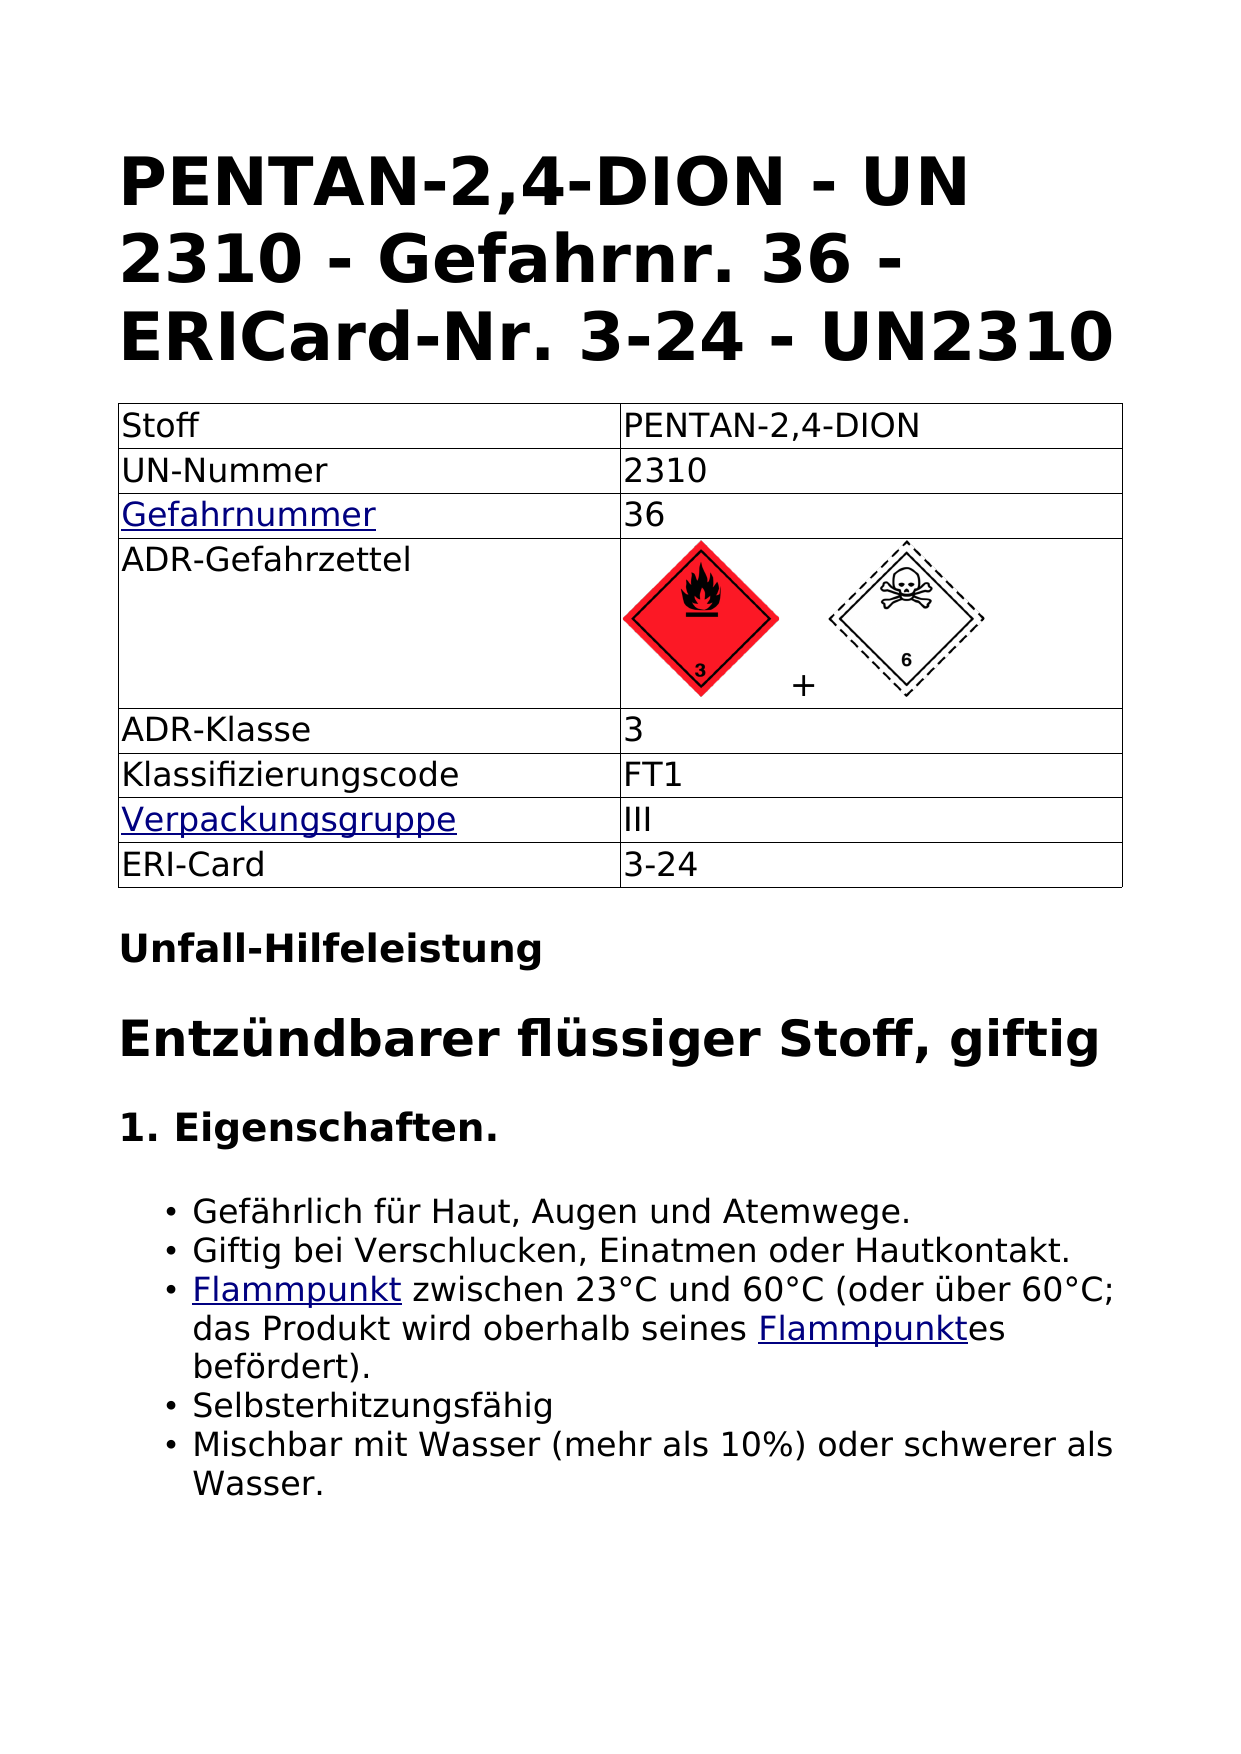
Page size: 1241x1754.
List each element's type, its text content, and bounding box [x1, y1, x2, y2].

table_cell 2310 [621, 449, 1122, 493]
list Gefährlich für Haut, Augen und Atemwege. [177, 1192, 1122, 1231]
table_cell Gefahrnummer [119, 494, 620, 538]
subtitle Unfall-Hilfeleistung [118, 927, 1122, 972]
list Selbsterhitzungsfähig [177, 1387, 1122, 1426]
list Flammpunkt zwischen 23°C und 60°C (oder über 60°C; das Produkt wird oberhalb seines Flammpunktes befördert). [177, 1270, 1122, 1387]
picture [622, 540, 780, 697]
table_cell UN-Nummer [119, 449, 620, 493]
table_cell ADR-Gefahrzettel [119, 539, 620, 708]
table_cell 3-24 [621, 843, 1122, 887]
table_cell 3 [621, 709, 1122, 752]
table_header Stoff [119, 404, 620, 448]
table_header PENTAN-2,4-DION [621, 404, 1122, 448]
subtitle Entzündbarer flüssiger Stoff, giftig [118, 1009, 1122, 1068]
table_cell Klassifizierungscode [119, 754, 620, 797]
table_cell III [621, 798, 1122, 842]
list Giftig bei Verschlucken, Einatmen oder Hautkontakt. [177, 1231, 1122, 1270]
list Mischbar mit Wasser (mehr als 10%) oder schwerer als Wasser. [177, 1426, 1122, 1503]
table_cell 36 [621, 494, 1122, 538]
table_cell ADR-Klasse [119, 709, 620, 752]
picture [828, 540, 985, 697]
table_cell ERI-Card [119, 843, 620, 887]
table_cell + [621, 539, 1122, 708]
subtitle 1. Eigenschaften. [118, 1105, 1122, 1150]
table_cell FT1 [621, 754, 1122, 797]
subtitle PENTAN-2,4-DION - UN 2310 - Gefahrnr. 36 - ERICard-Nr. 3-24 - UN2310 [118, 143, 1122, 376]
table_cell Verpackungsgruppe [119, 798, 620, 842]
